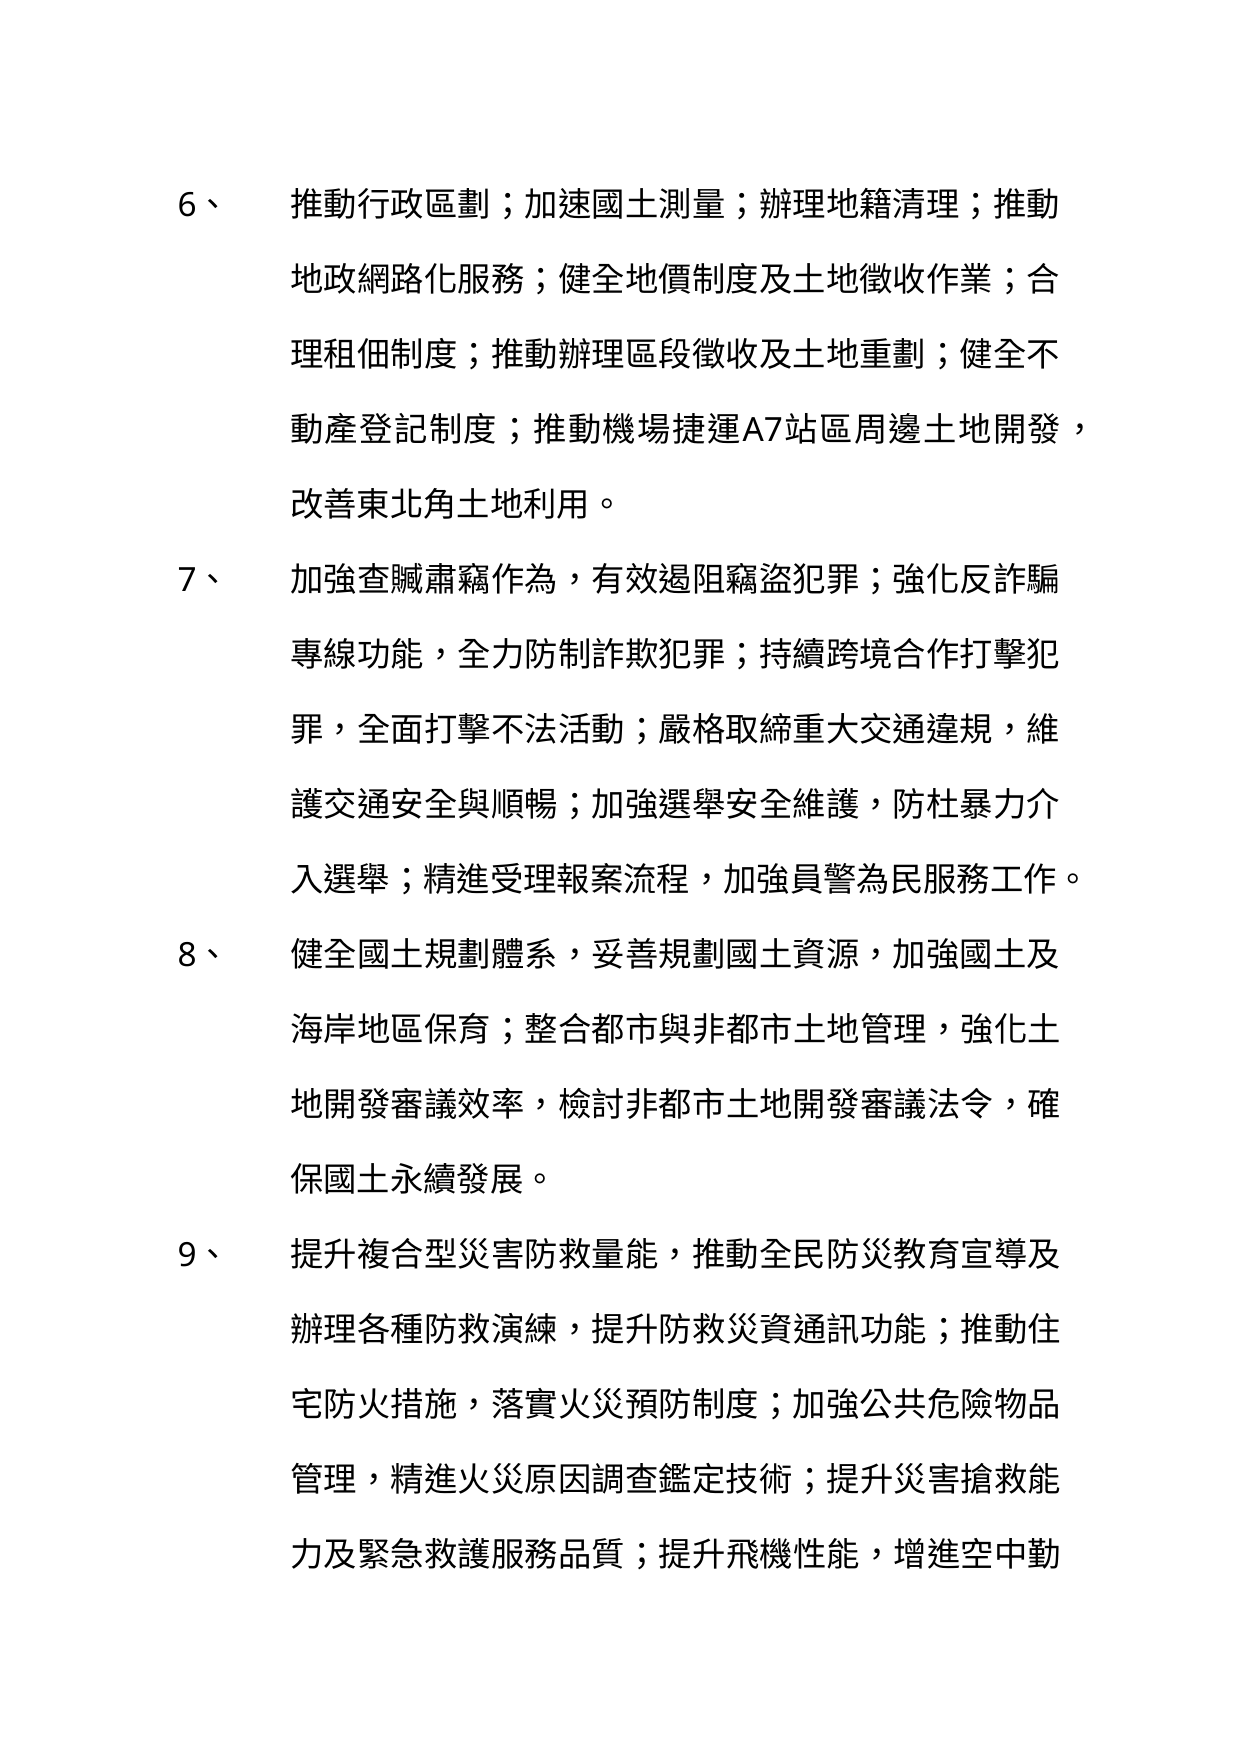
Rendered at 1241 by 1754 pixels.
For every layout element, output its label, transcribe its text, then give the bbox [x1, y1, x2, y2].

list 提升複合型災害防救量能，推動全民防災教育宣導及辦理各種防救演練，提升防救災資通訊功能；推動住宅防火措施，落實火災預防制度；加強公共危險物品管理，精進火災原因調查鑑定技術；提升災害搶救能力及緊急救護服務品質；提升飛機性能，增進空中勤 [177, 1214, 1063, 1589]
list 健全國土規劃體系，妥善規劃國土資源，加強國土及海岸地區保育；整合都市與非都市土地管理，強化土地開發審議效率，檢討非都市土地開發審議法令，確保國土永續發展。 [177, 914, 1063, 1214]
list 加強查贓肅竊作為，有效遏阻竊盜犯罪；強化反詐騙專線功能，全力防制詐欺犯罪；持續跨境合作打擊犯罪，全面打擊不法活動；嚴格取締重大交通違規，維護交通安全與順暢；加強選舉安全維護，防杜暴力介入選舉；精進受理報案流程，加強員警為民服務工作。 [177, 539, 1063, 914]
list 推動行政區劃；加速國土測量；辦理地籍清理；推動地政網路化服務；健全地價制度及土地徵收作業；合理租佃制度；推動辦理區段徵收及土地重劃；健全不動產登記制度；推動機場捷運A7站區周邊土地開發，改善東北角土地利用。 [177, 164, 1063, 539]
